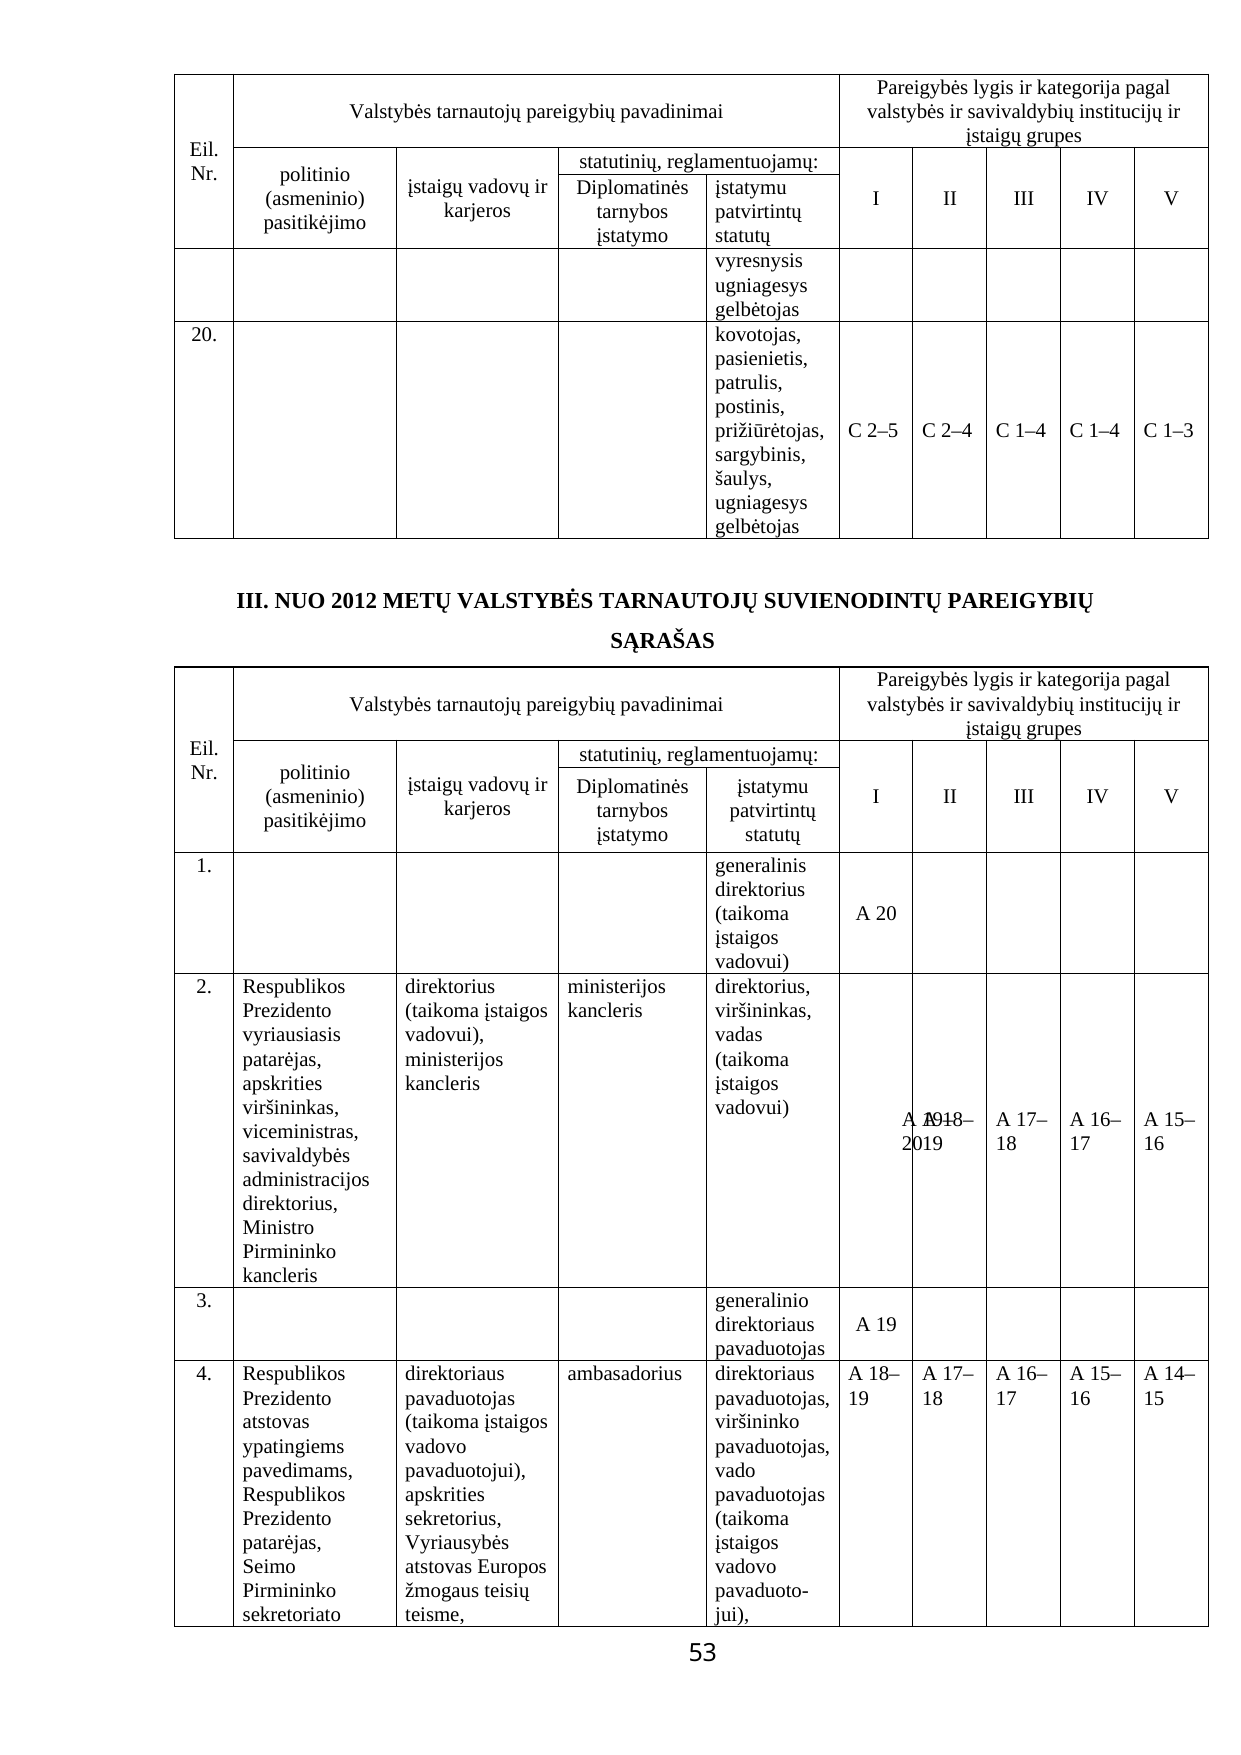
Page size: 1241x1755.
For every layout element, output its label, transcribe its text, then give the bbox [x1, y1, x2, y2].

table_cell [175, 249, 233, 321]
table_cell A 20 [840, 853, 912, 973]
table_cell III [987, 741, 1060, 852]
table_cell [397, 1288, 558, 1360]
table_header Valstybės tarnautojų pareigybių pavadinimai [234, 75, 839, 147]
table_cell C 2–4 [913, 322, 986, 538]
table_cell C 1–4 [987, 322, 1060, 538]
table_cell A 18–19 [913, 974, 986, 1287]
table_cell vyresnysis ugniagesys gelbėtojas [707, 249, 839, 321]
table_cell III [987, 148, 1060, 247]
table_cell [397, 249, 558, 321]
table_cell direktorius (taikoma įstaigos vadovui), ministerijos kancleris [397, 974, 558, 1287]
table_cell [234, 1288, 396, 1360]
table_cell C 1–3 [1135, 322, 1208, 538]
table_cell [1061, 1288, 1134, 1360]
table_cell C 2–5 [840, 322, 912, 538]
table_cell 1. [175, 853, 233, 973]
table_cell [987, 1288, 1060, 1360]
table_cell kovotojas, pasienietis, patrulis, postinis, prižiūrėtojas, sargybinis, šaulys, ugniagesys gelbėtojas [707, 322, 839, 538]
table_cell direktorius, viršininkas, vadas (taikoma įstaigos vadovui) [707, 974, 839, 1287]
table_cell 4. [175, 1361, 233, 1626]
table_cell įstatymu patvirtintų statutų [707, 768, 839, 852]
table_cell įstatymu patvirtintų statutų [707, 175, 839, 247]
table_cell C 1–4 [1061, 322, 1134, 538]
table_cell V [1135, 741, 1208, 852]
table_cell Respublikos Prezidento vyriausiasis patarėjas, apskrities viršininkas, viceministras, savivaldybės administracijos direktorius, Ministro Pirmininko kancleris [234, 974, 396, 1287]
text III. NUO 2012 METŲ VALSTYBĖS TARNAUTOJŲ SUVIENODINTŲ PAREIGYBIŲ SĄRAŠAS [210, 587, 1120, 653]
table_cell [234, 249, 396, 321]
table_cell A 16–17 [1061, 974, 1134, 1287]
table_cell Respublikos Prezidento atstovas ypatingiems pavedimams, Respublikos Prezidento patarėjas, Seimo Pirmininko sekretoriato [234, 1361, 396, 1626]
table_cell A 15–16 [1061, 1361, 1134, 1626]
table_cell [913, 249, 986, 321]
table_cell [1135, 249, 1208, 321]
table_cell [987, 853, 1060, 973]
table_cell 20. [175, 322, 233, 538]
table_cell direktoriaus pavaduotojas, viršininko pavaduotojas, vado pavaduotojas (taikoma įstaigos vadovo pavaduoto-jui), [707, 1361, 839, 1626]
table_cell [987, 249, 1060, 321]
table_header Eil. Nr. [175, 668, 233, 852]
table_cell A 16–17 [987, 1361, 1060, 1626]
table_cell [913, 853, 986, 973]
table_cell [559, 1288, 706, 1360]
table_cell V [1135, 148, 1208, 247]
table_cell [1061, 853, 1134, 973]
table_cell [397, 853, 558, 973]
table_cell [1135, 853, 1208, 973]
table_cell A 18–19 [840, 1361, 912, 1626]
table_cell statutinių, reglamentuojamų: [559, 148, 839, 174]
table_cell A 15–16 [1135, 974, 1208, 1287]
table_cell generalinis direktorius (taikoma įstaigos vadovui) [707, 853, 839, 973]
table_header Valstybės tarnautojų pareigybių pavadinimai [234, 668, 839, 739]
table_cell statutinių, reglamentuojamų: [559, 741, 839, 767]
table_cell direktoriaus pavaduotojas (taikoma įstaigos vadovo pavaduotojui), apskrities sekretorius, Vyriausybės atstovas Europos žmogaus teisių teisme, [397, 1361, 558, 1626]
table_cell politinio (asmeninio) pasitikėjimo [234, 741, 396, 852]
table_cell [234, 853, 396, 973]
table_cell II [913, 741, 986, 852]
table_cell A 17–18 [913, 1361, 986, 1626]
table_cell [1135, 1288, 1208, 1360]
table_cell IV [1061, 741, 1134, 852]
table_cell generalinio direktoriaus pavaduotojas [707, 1288, 839, 1360]
table_cell I [840, 741, 912, 852]
table_cell A 19–20 [840, 974, 912, 1287]
table_cell [1061, 249, 1134, 321]
table_cell Diplomatinės tarnybos įstatymo [559, 175, 706, 247]
table_cell 3. [175, 1288, 233, 1360]
table_cell politinio (asmeninio) pasitikėjimo [234, 148, 396, 247]
table_cell [559, 249, 706, 321]
table_cell [913, 1288, 986, 1360]
table_cell IV [1061, 148, 1134, 247]
table_cell A 19 [840, 1288, 912, 1360]
table_cell II [913, 148, 986, 247]
table_header Pareigybės lygis ir kategorija pagal valstybės ir savivaldybių institucijų ir įstaigų grupes [840, 668, 1208, 739]
table_cell Diplomatinės tarnybos įstatymo [559, 768, 706, 852]
table_cell 2. [175, 974, 233, 1287]
table_cell [397, 322, 558, 538]
table_cell I [840, 148, 912, 247]
table_cell ambasadorius [559, 1361, 706, 1626]
table_cell įstaigų vadovų ir karjeros [397, 741, 558, 852]
table_cell įstaigų vadovų ir karjeros [397, 148, 558, 247]
table_cell [559, 853, 706, 973]
table_cell A 17–18 [987, 974, 1060, 1287]
table_header Pareigybės lygis ir kategorija pagal valstybės ir savivaldybių institucijų ir įstaigų grupes [840, 75, 1208, 147]
table_cell [559, 322, 706, 538]
table_header Eil. Nr. [175, 75, 233, 247]
table_cell [234, 322, 396, 538]
table_cell [840, 249, 912, 321]
table_cell A 14–15 [1135, 1361, 1208, 1626]
table_cell ministerijos kancleris [559, 974, 706, 1287]
